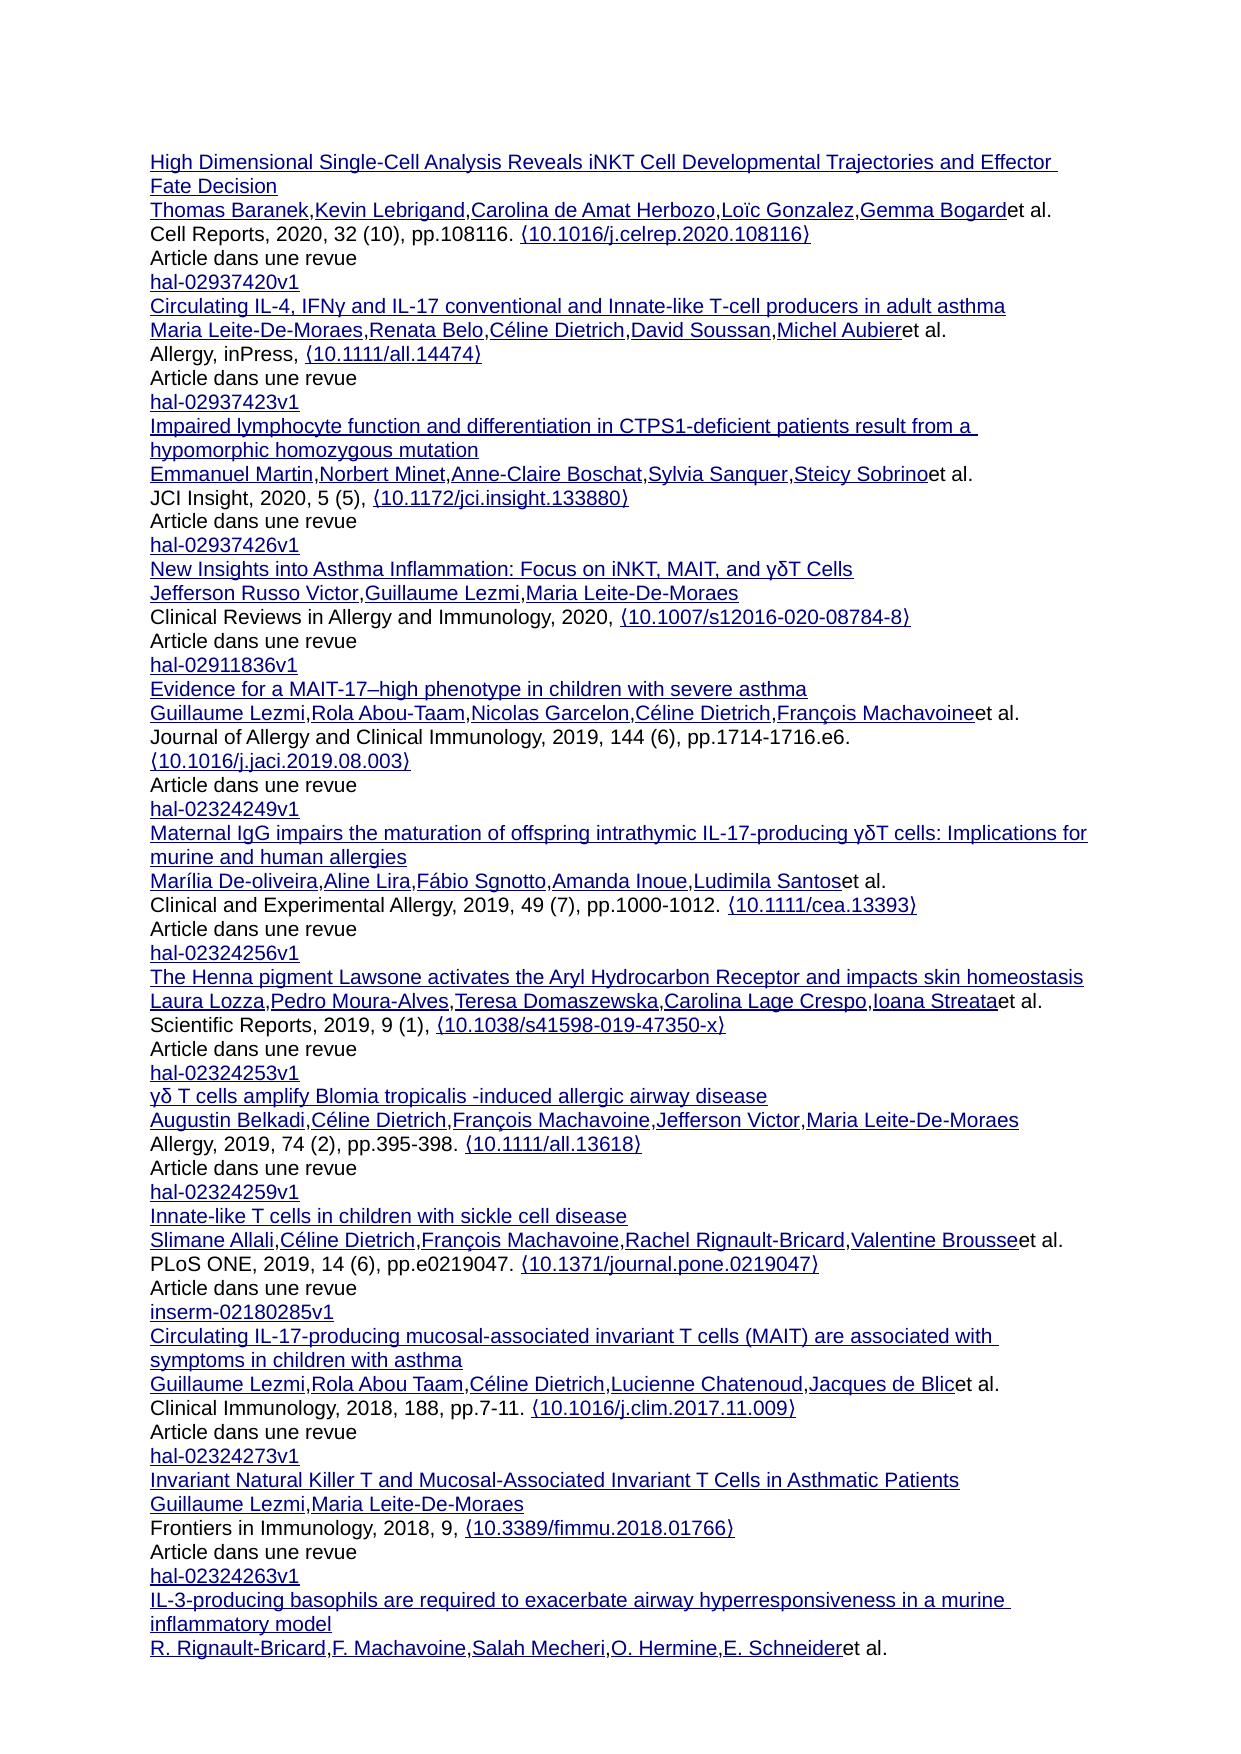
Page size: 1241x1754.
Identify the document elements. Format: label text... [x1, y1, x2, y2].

table_cell Evidence for a MAIT-17–high phenotype in children with severe asthma Guillaume Lezmi,Rola Abou-Taam,Nicolas Garcelon,Céline Dietrich,François Machavoineet al. Journal of Allergy and Clinical Immunology, 2019, 144 (6), pp.1714-1716.e6. ⟨10.1016/j.jaci.2019.08.003⟩ Article dans une revue hal-02324249v1 [150, 677, 1090, 821]
table_cell High Dimensional Single-Cell Analysis Reveals iNKT Cell Developmental Trajectories and Effector Fate Decision Thomas Baranek,Kevin Lebrigand,Carolina de Amat Herbozo,Loïc Gonzalez,Gemma Bogardet al. Cell Reports, 2020, 32 (10), pp.108116. ⟨10.1016/j.celrep.2020.108116⟩ Article dans une revue hal-02937420v1 [150, 150, 1090, 294]
table_cell γδ T cells amplify Blomia tropicalis -induced allergic airway disease Augustin Belkadi,Céline Dietrich,François Machavoine,Jefferson Victor,Maria Leite-De-Moraes Allergy, 2019, 74 (2), pp.395-398. ⟨10.1111/all.13618⟩ Article dans une revue hal-02324259v1 [150, 1084, 1090, 1204]
table_cell Maternal IgG impairs the maturation of offspring intrathymic IL‐17‐producing γδT cells: Implications for murine and human allergies Marília De‐oliveira,Aline Lira,Fábio Sgnotto,Amanda Inoue,Ludimila Santoset al. Clinical and Experimental Allergy, 2019, 49 (7), pp.1000-1012. ⟨10.1111/cea.13393⟩ Article dans une revue hal-02324256v1 [150, 821, 1090, 964]
table_cell Innate-like T cells in children with sickle cell disease Slimane Allali,Céline Dietrich,François Machavoine,Rachel Rignault-Bricard,Valentine Brousseet al. PLoS ONE, 2019, 14 (6), pp.e0219047. ⟨10.1371/journal.pone.0219047⟩ Article dans une revue inserm-02180285v1 [150, 1204, 1090, 1324]
table_cell Invariant Natural Killer T and Mucosal-Associated Invariant T Cells in Asthmatic Patients Guillaume Lezmi,Maria Leite-De-Moraes Frontiers in Immunology, 2018, 9, ⟨10.3389/fimmu.2018.01766⟩ Article dans une revue hal-02324263v1 [150, 1468, 1090, 1587]
table_cell The Henna pigment Lawsone activates the Aryl Hydrocarbon Receptor and impacts skin homeostasis Laura Lozza,Pedro Moura-Alves,Teresa Domaszewska,Carolina Lage Crespo,Ioana Streataet al. Scientific Reports, 2019, 9 (1), ⟨10.1038/s41598-019-47350-x⟩ Article dans une revue hal-02324253v1 [150, 965, 1090, 1084]
table_cell Circulating IL‐4, IFNγ and IL‐17 conventional and Innate‐like T‐cell producers in adult asthma Maria Leite-De-Moraes,Renata Belo,Céline Dietrich,David Soussan,Michel Aubieret al. Allergy, inPress, ⟨10.1111/all.14474⟩ Article dans une revue hal-02937423v1 [150, 294, 1090, 413]
table_cell New Insights into Asthma Inflammation: Focus on iNKT, MAIT, and γδT Cells Jefferson Russo Victor,Guillaume Lezmi,Maria Leite-De-Moraes Clinical Reviews in Allergy and Immunology, 2020, ⟨10.1007/s12016-020-08784-8⟩ Article dans une revue hal-02911836v1 [150, 557, 1090, 677]
table_cell Circulating IL-17-producing mucosal-associated invariant T cells (MAIT) are associated with symptoms in children with asthma Guillaume Lezmi,Rola Abou Taam,Céline Dietrich,Lucienne Chatenoud,Jacques de Blicet al. Clinical Immunology, 2018, 188, pp.7-11. ⟨10.1016/j.clim.2017.11.009⟩ Article dans une revue hal-02324273v1 [150, 1324, 1090, 1468]
table_cell IL-3-producing basophils are required to exacerbate airway hyperresponsiveness in a murine inflammatory model R. Rignault-Bricard,F. Machavoine,Salah Mecheri,O. Hermine,E. Schneideret al. [150, 1588, 1090, 1659]
table_cell Impaired lymphocyte function and differentiation in CTPS1-deficient patients result from a hypomorphic homozygous mutation Emmanuel Martin,Norbert Minet,Anne-Claire Boschat,Sylvia Sanquer,Steicy Sobrinoet al. JCI Insight, 2020, 5 (5), ⟨10.1172/jci.insight.133880⟩ Article dans une revue hal-02937426v1 [150, 414, 1090, 557]
